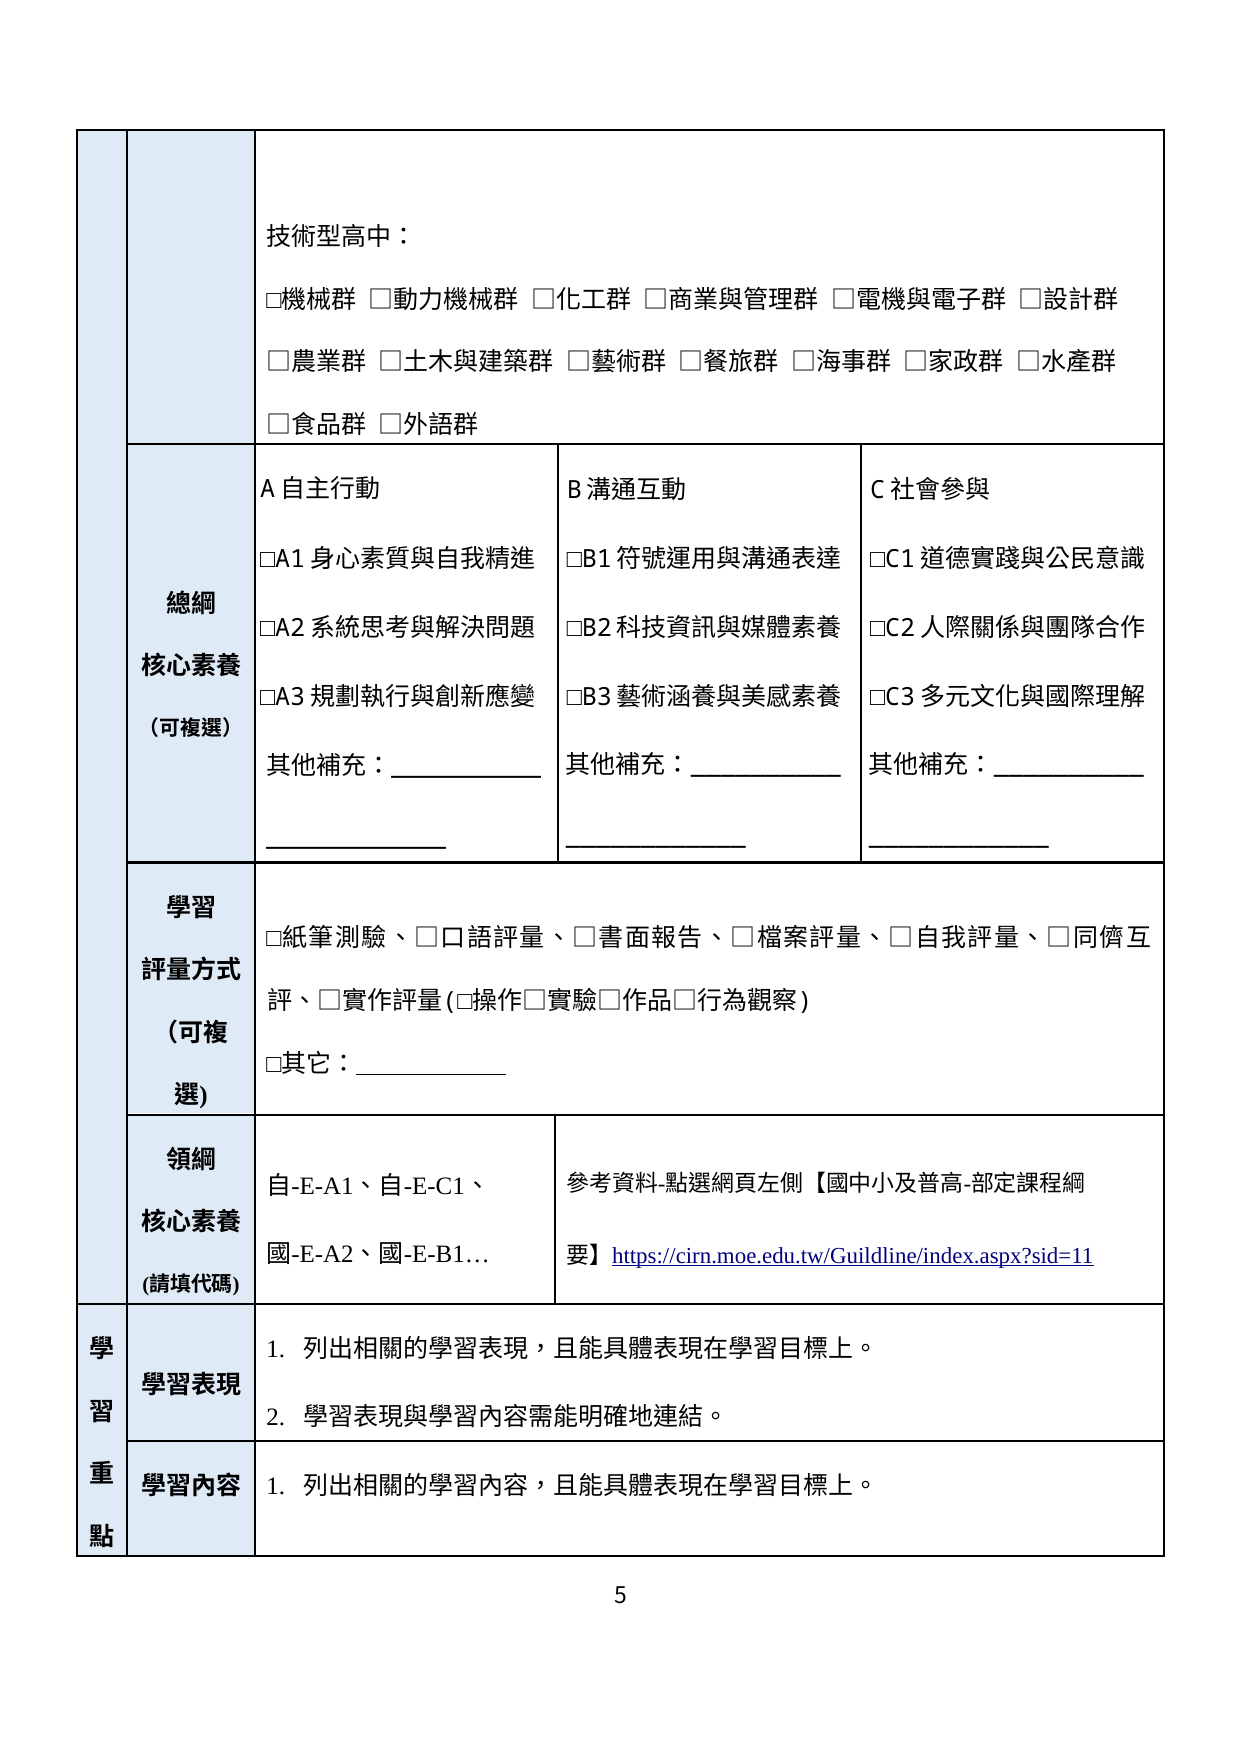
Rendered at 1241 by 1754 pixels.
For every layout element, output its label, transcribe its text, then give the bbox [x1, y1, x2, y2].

table_cell 領綱 核心素養 (請填代碼) [128, 1116, 254, 1303]
table_cell 參考資料-點選網頁左側【國中小及普高-部定課程綱要】https://cirn.moe.edu.tw/Guildline/index.aspx?sid=11 [556, 1116, 1163, 1303]
table_cell □紙筆測驗、□口語評量、□書面報告、□檔案評量、□自我評量、□同儕互評、□實作評量(□操作□實驗□作品□行為觀察) □其它：＿＿＿＿＿＿ [256, 864, 1163, 1113]
table_cell 學習 評量方式 （可複選) [128, 864, 254, 1113]
table_cell 列出相關的學習表現，且能具體表現在學習目標上。 學習表現與學習內容需能明確地連結。 [256, 1305, 1163, 1440]
table_cell 學習重點 [78, 1305, 126, 1555]
table_cell 自-E-A1、自-E-C1、 國-E-A2、國-E-B1… [256, 1116, 554, 1303]
table_cell C社會參與 □C1道德實踐與公民意識 □C2人際關係與團隊合作 □C3多元文化與國際理解 其他補充：______________________ [862, 445, 1163, 861]
table_cell 總綱 核心素養 （可複選） [128, 445, 254, 861]
table_cell 學習內容 [128, 1442, 254, 1555]
table_cell 列出相關的學習內容，且能具體表現在學習目標上。 學習表現與學習內容需能明確地連結。 [256, 1442, 1163, 1555]
table_header [78, 131, 126, 1303]
table_cell 學習表現 [128, 1305, 254, 1440]
table_cell 技術型高中： □機械群 □動力機械群 □化工群 □商業與管理群 □電機與電子群 □設計群 □農業群 □土木與建築群 □藝術群 □餐旅群 □海事群 □家政群 □水產群 □食品群 □外語群 [256, 131, 1163, 443]
table_cell A自主行動 □A1身心素質與自我精進 □A2系統思考與解決問題 □A3規劃執行與創新應變 其他補充：______________________ [256, 445, 557, 861]
table_cell B溝通互動 □B1符號運用與溝通表達 □B2科技資訊與媒體素養 □B3藝術涵養與美感素養 其他補充：______________________ [559, 445, 860, 861]
table_cell [128, 131, 254, 443]
